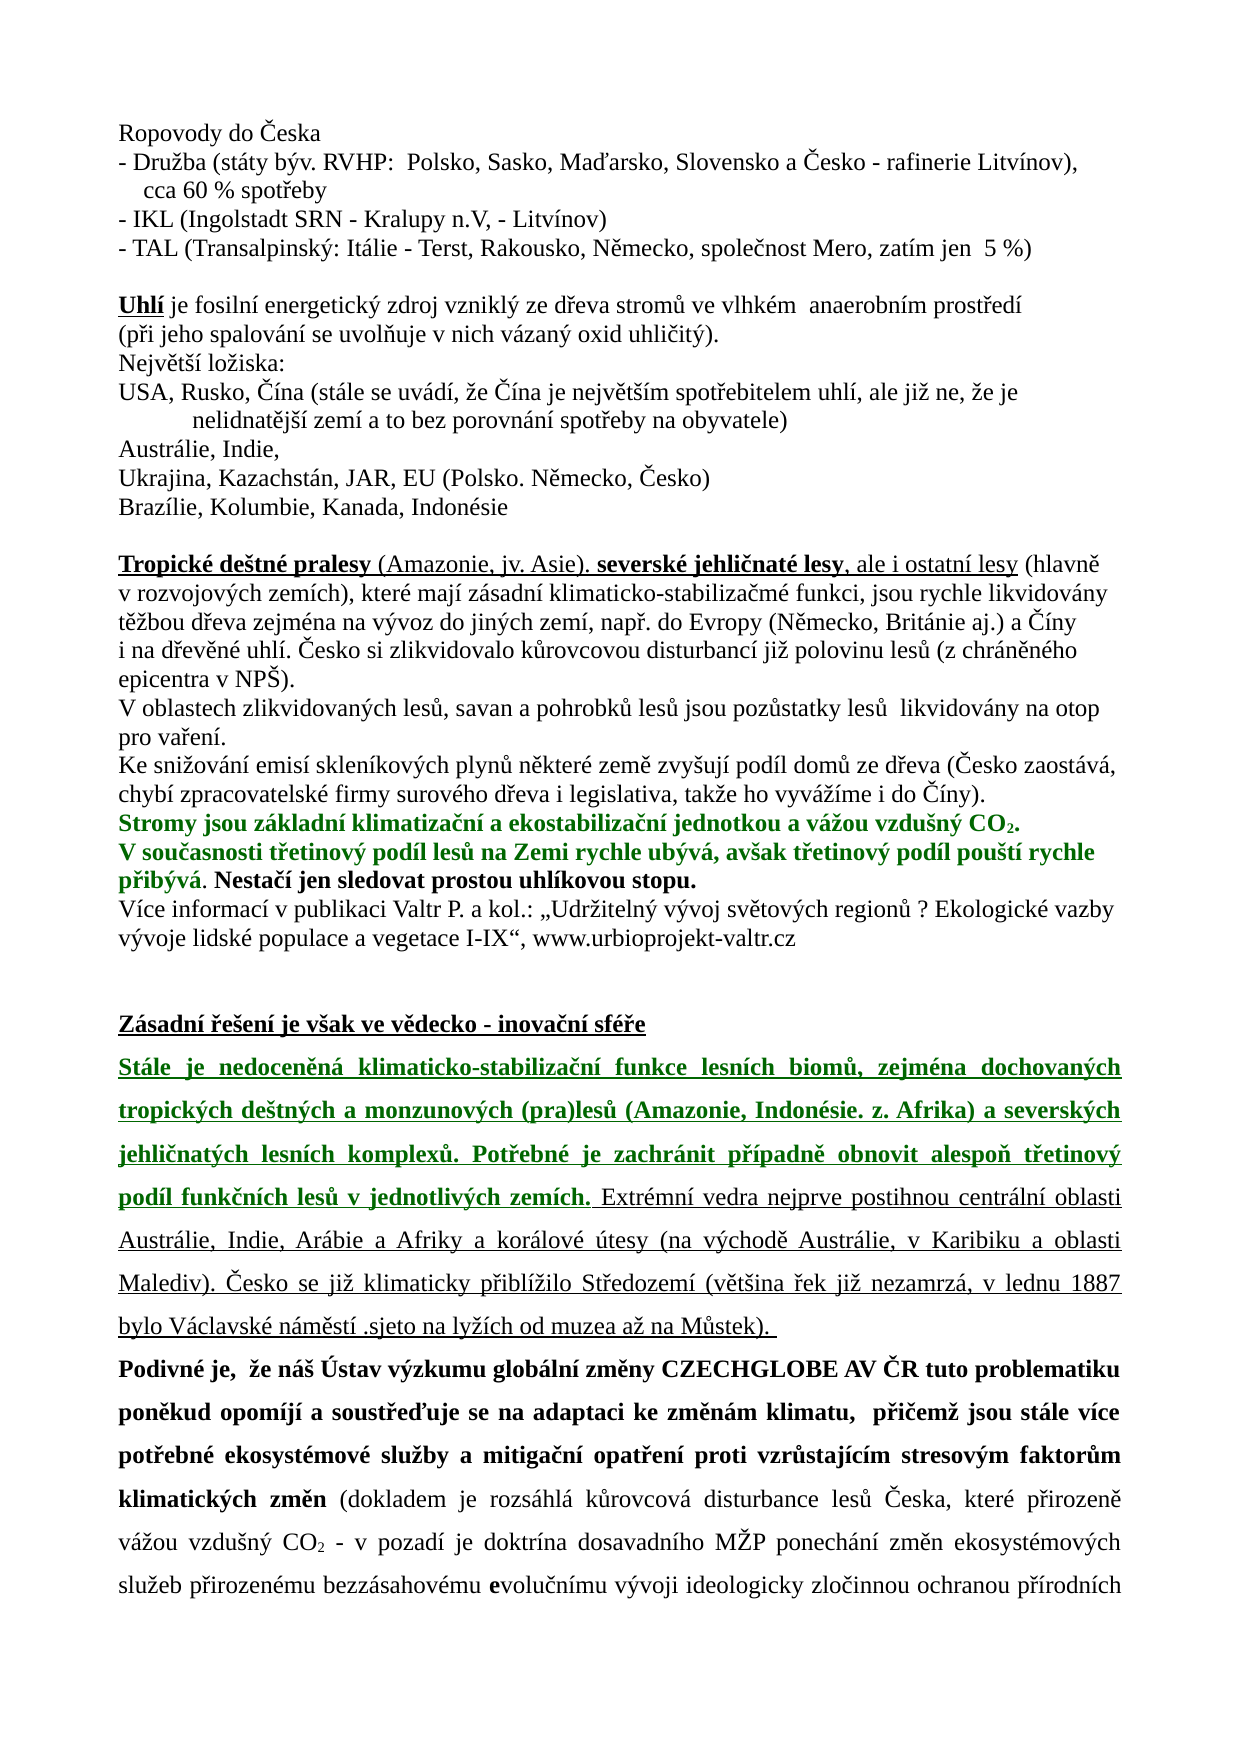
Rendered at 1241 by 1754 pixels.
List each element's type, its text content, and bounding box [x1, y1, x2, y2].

text - IKL (Ingolstadt SRN - Kralupy n.V, - Litvínov) [118, 204, 1122, 233]
text Největší ložiska: [118, 348, 1122, 377]
text Více informací v publikaci Valtr P. a kol.: „Udržitelný vývoj světových regionů ? Ekologické vazby vývoje lidské populace a vegetace I-IX“, www.urbioprojekt-valtr.cz [118, 894, 1122, 952]
text cca 60 % spotřeby [118, 176, 1122, 204]
text tropických deštných a monzunových (pra)lesů (Amazonie, Indonésie. z. Afrika) a severských [118, 1079, 1122, 1121]
text Brazílie, Kolumbie, Kanada, Indonésie [118, 492, 1122, 521]
text Austrálie, Indie, Arábie a Afriky a korálové útesy (na východě Austrálie, v Karibiku a oblasti [118, 1208, 1122, 1250]
text Austrálie, Indie, [118, 434, 1122, 463]
text V oblastech zlikvidovaných lesů, savan a pohrobků lesů jsou pozůstatky lesů likvidovány na otop pro vaření. [118, 693, 1122, 751]
text jehličnatých lesních komplexů. Potřebné je zachránit případně obnovit alespoň třetinový [118, 1122, 1122, 1164]
text - TAL (Transalpinský: Itálie - Terst, Rakousko, Německo, společnost Mero, zatím jen 5 %) [118, 233, 1122, 262]
text podíl funkčních lesů v jednotlivých zemích. Extrémní vedra nejprve postihnou centrální oblasti [118, 1165, 1122, 1207]
text Ropovody do Česka [118, 118, 1122, 147]
text Tropické deštné pralesy (Amazonie, jv. Asie). severské jehličnaté lesy, ale i ostatní lesy (hlavně v rozvojových zemích), které mají zásadní klimaticko-stabilizačmé funkci, jsou rychle likvidovány těžbou dřeva zejména na vývoz do jiných zemí, např. do Evropy (Německo, Británie aj.) a Číny i na dřevěné uhlí. Česko si zlikvidovalo kůrovcovou disturbancí již polovinu lesů (z chráněného epicentra v NPŠ). [118, 549, 1122, 693]
text Podivné je, že náš Ústav výzkumu globální změny CZECHGLOBE AV ČR tuto problematiku poněkud opomíjí a soustřeďuje se na adaptaci ke změnám klimatu, přičemž jsou stále více potřebné ekosystémové služby a mitigační opatření proti vzrůstajícím stresovým faktorům klimatických změn (dokladem je rozsáhlá kůrovcová disturbance lesů Česka, které přirozeně vážou vzdušný CO2 - v pozadí je doktrína dosavadního MŽP ponechání změn ekosystémových služeb přirozenému bezzásahovému evolučnímu vývoji ideologicky zločinnou ochranou přírodních [118, 1354, 1122, 1599]
text bylo Václavské náměstí .sjeto na lyžích od muzea až na Můstek). [118, 1294, 1122, 1340]
text Ke snižování emisí skleníkových plynů některé země zvyšují podíl domů ze dřeva (Česko zaostává, chybí zpracovatelské firmy surového dřeva i legislativa, takže ho vyvážíme i do Číny). [118, 751, 1122, 808]
text Malediv). Česko se již klimaticky přiblížilo Středozemí (většina řek již nezamrzá, v lednu 1887 [118, 1251, 1122, 1293]
text Stále je nedoceněná klimaticko-stabilizační funkce lesních biomů, zejména dochovaných [118, 1052, 1122, 1077]
text Zásadní řešení je však ve vědecko - inovační sféře [118, 1009, 1122, 1038]
text - Družba (státy býv. RVHP: Polsko, Sasko, Maďarsko, Slovensko a Česko - rafinerie Litvínov), [118, 147, 1122, 176]
text (při jeho spalování se uvolňuje v nich vázaný oxid uhličitý). [118, 319, 1122, 348]
text Uhlí je fosilní energetický zdroj vzniklý ze dřeva stromů ve vlhkém anaerobním prostředí [118, 291, 1122, 319]
text Ukrajina, Kazachstán, JAR, EU (Polsko. Německo, Česko) [118, 463, 1122, 492]
text Stromy jsou základní klimatizační a ekostabilizační jednotkou a vážou vzdušný CO2. V současnosti třetinový podíl lesů na Zemi rychle ubývá, avšak třetinový podíl pouští rychle přibývá. Nestačí jen sledovat prostou uhlíkovou stopu. [118, 808, 1122, 894]
text USA, Rusko, Čína (stále se uvádí, že Čína je největším spotřebitelem uhlí, ale již ne, že je nelidnatější zemí a to bez porovnání spotřeby na obyvatele) [118, 377, 1122, 434]
